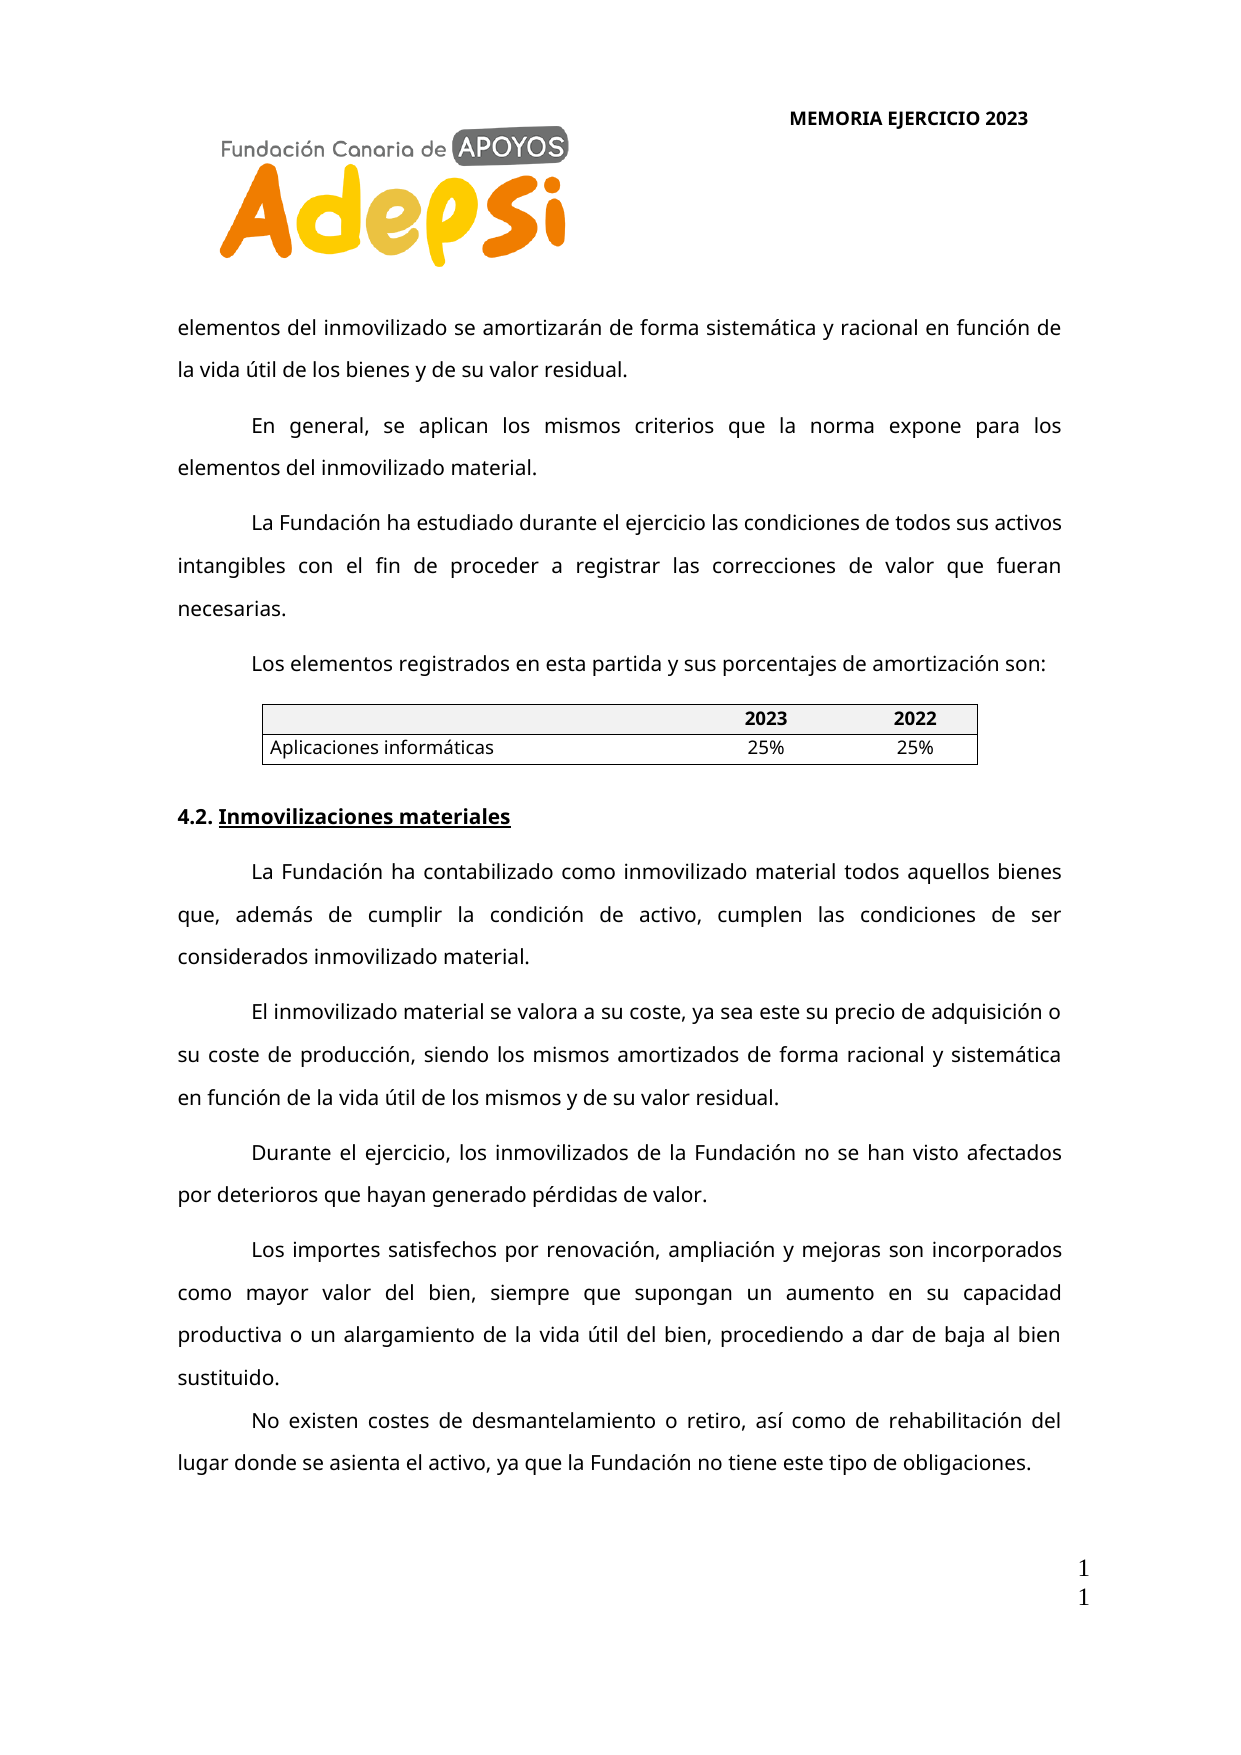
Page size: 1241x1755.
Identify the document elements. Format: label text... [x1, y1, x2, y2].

table_header 2023 [679, 705, 853, 734]
table_cell 25% [679, 735, 853, 763]
text En general, se aplican los mismos criterios que la norma expone para los elementos del inmovilizado material. [177, 411, 1063, 482]
text Durante el ejercicio, los inmovilizados de la Fundación no se han visto afectados por deterioros que hayan generado pérdidas de valor. [177, 1138, 1063, 1209]
text Los importes satisfechos por renovación, ampliación y mejoras son incorporados como mayor valor del bien, siempre que supongan un aumento en su capacidad productiva o un alargamiento de la vida útil del bien, procediendo a dar de baja al bien sustituido. No existen costes de desmantelamiento o retiro, así como de rehabilitación del lugar donde se asienta el activo, ya que la Fundación no tiene este tipo de obligaciones. [177, 1235, 1063, 1477]
table_cell 25% [853, 735, 977, 763]
table_header [263, 705, 679, 734]
table_cell Aplicaciones informáticas [263, 735, 679, 763]
text elementos del inmovilizado se amortizarán de forma sistemática y racional en función de la vida útil de los bienes y de su valor residual. [177, 313, 1063, 384]
table_header 2022 [853, 705, 977, 734]
text El inmovilizado material se valora a su coste, ya sea este su precio de adquisición o su coste de producción, siendo los mismos amortizados de forma racional y sistemática en función de la vida útil de los mismos y de su valor residual. [177, 997, 1063, 1111]
text La Fundación ha contabilizado como inmovilizado material todos aquellos bienes que, además de cumplir la condición de activo, cumplen las condiciones de ser considerados inmovilizado material. [177, 857, 1063, 971]
text 4.2. Inmovilizaciones materiales [177, 802, 1063, 830]
text Los elementos registrados en esta partida y sus porcentajes de amortización son: [177, 649, 1063, 677]
text La Fundación ha estudiado durante el ejercicio las condiciones de todos sus activos intangibles con el fin de proceder a registrar las correcciones de valor que fueran necesarias. [177, 508, 1063, 622]
